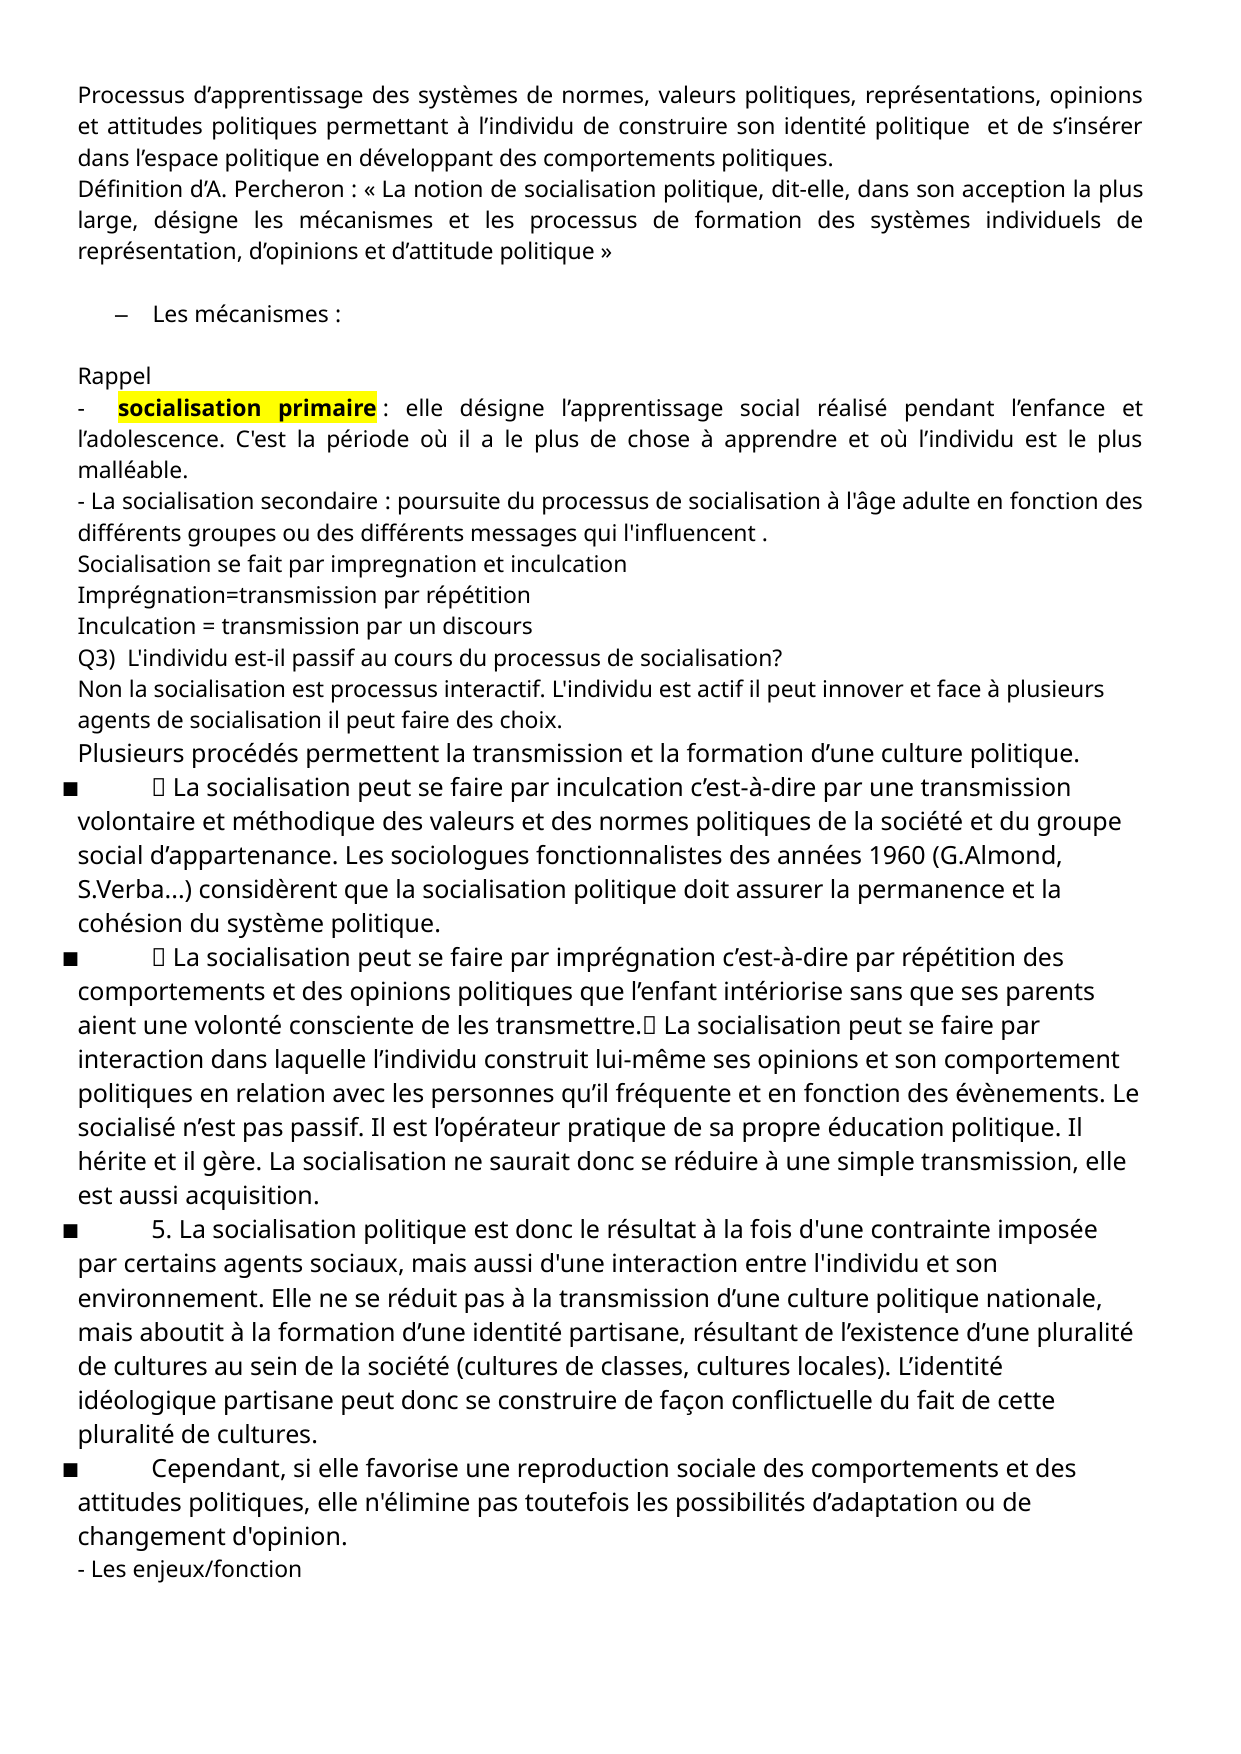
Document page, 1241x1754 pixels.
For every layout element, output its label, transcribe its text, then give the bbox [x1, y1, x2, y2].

text Processus d’apprentissage des systèmes de normes, valeurs politiques, représentations, opinions et attitudes politiques permettant à l’individu de construire son identité politique et de s’insérer dans l’espace politique en développant des comportements politiques. [77, 79, 1144, 173]
list Rappel [40, 360, 1144, 391]
list Plusieurs procédés permettent la transmission et la formation d’une culture politique. [77, 735, 1144, 769]
text Définition d’A. Percheron : « La notion de socialisation politique, dit-elle, dans son acception la plus large, désigne les mécanismes et les processus de formation des systèmes individuels de représentation, d’opinions et d’attitude politique » [77, 173, 1144, 266]
list - La socialisation secondaire : poursuite du processus de socialisation à l'âge adulte en fonction des différents groupes ou des différents messages qui l'influencent . [40, 485, 1144, 548]
list Socialisation se fait par impregnation et inculcation [40, 548, 1144, 579]
list Q3) L'individu est-il passif au cours du processus de socialisation? [77, 641, 1144, 673]
list Non la socialisation est processus interactif. L'individu est actif il peut innover et face à plusieurs agents de socialisation il peut faire des choix. [77, 673, 1144, 735]
list 5. La socialisation politique est donc le résultat à la fois d'une contrainte imposée par certains agents sociaux, mais aussi d'une interaction entre l'individu et son environnement. Elle ne se réduit pas à la transmission d’une culture politique nationale, mais aboutit à la formation d’une identité partisane, résultant de l’existence d’une pluralité de cultures au sein de la société (cultures de classes, cultures locales). L’identité idéologique partisane peut donc se construire de façon conflictuelle du fait de cette pluralité de cultures. [77, 1212, 1144, 1451]
list Les mécanismes : [115, 298, 1144, 329]
list Inculcation = transmission par un discours [40, 610, 1144, 641]
text - Les enjeux/fonction [77, 1553, 1144, 1584]
list  La socialisation peut se faire par imprégnation c’est-à-dire par répétition des comportements et des opinions politiques que l’enfant intériorise sans que ses parents aient une volonté consciente de les transmettre. La socialisation peut se faire par interaction dans laquelle l’individu construit lui-même ses opinions et son comportement politiques en relation avec les personnes qu’il fréquente et en fonction des évènements. Le socialisé n’est pas passif. Il est l’opérateur pratique de sa propre éducation politique. Il hérite et il gère. La socialisation ne saurait donc se réduire à une simple transmission, elle est aussi acquisition. [77, 939, 1144, 1212]
list  La socialisation peut se faire par inculcation c’est-à-dire par une transmission volontaire et méthodique des valeurs et des normes politiques de la société et du groupe social d’appartenance. Les sociologues fonctionnalistes des années 1960 (G.Almond, S.Verba...) considèrent que la socialisation politique doit assurer la permanence et la cohésion du système politique. [77, 769, 1144, 939]
list Imprégnation=transmission par répétition [40, 579, 1144, 610]
list - socialisation primaire : elle désigne l’apprentissage social réalisé pendant l’enfance et l’adolescence. C'est la période où il a le plus de chose à apprendre et où l’individu est le plus malléable. [40, 391, 1144, 485]
list Cependant, si elle favorise une reproduction sociale des comportements et des attitudes politiques, elle n'élimine pas toutefois les possibilités d’adaptation ou de changement d'opinion. [77, 1451, 1144, 1553]
